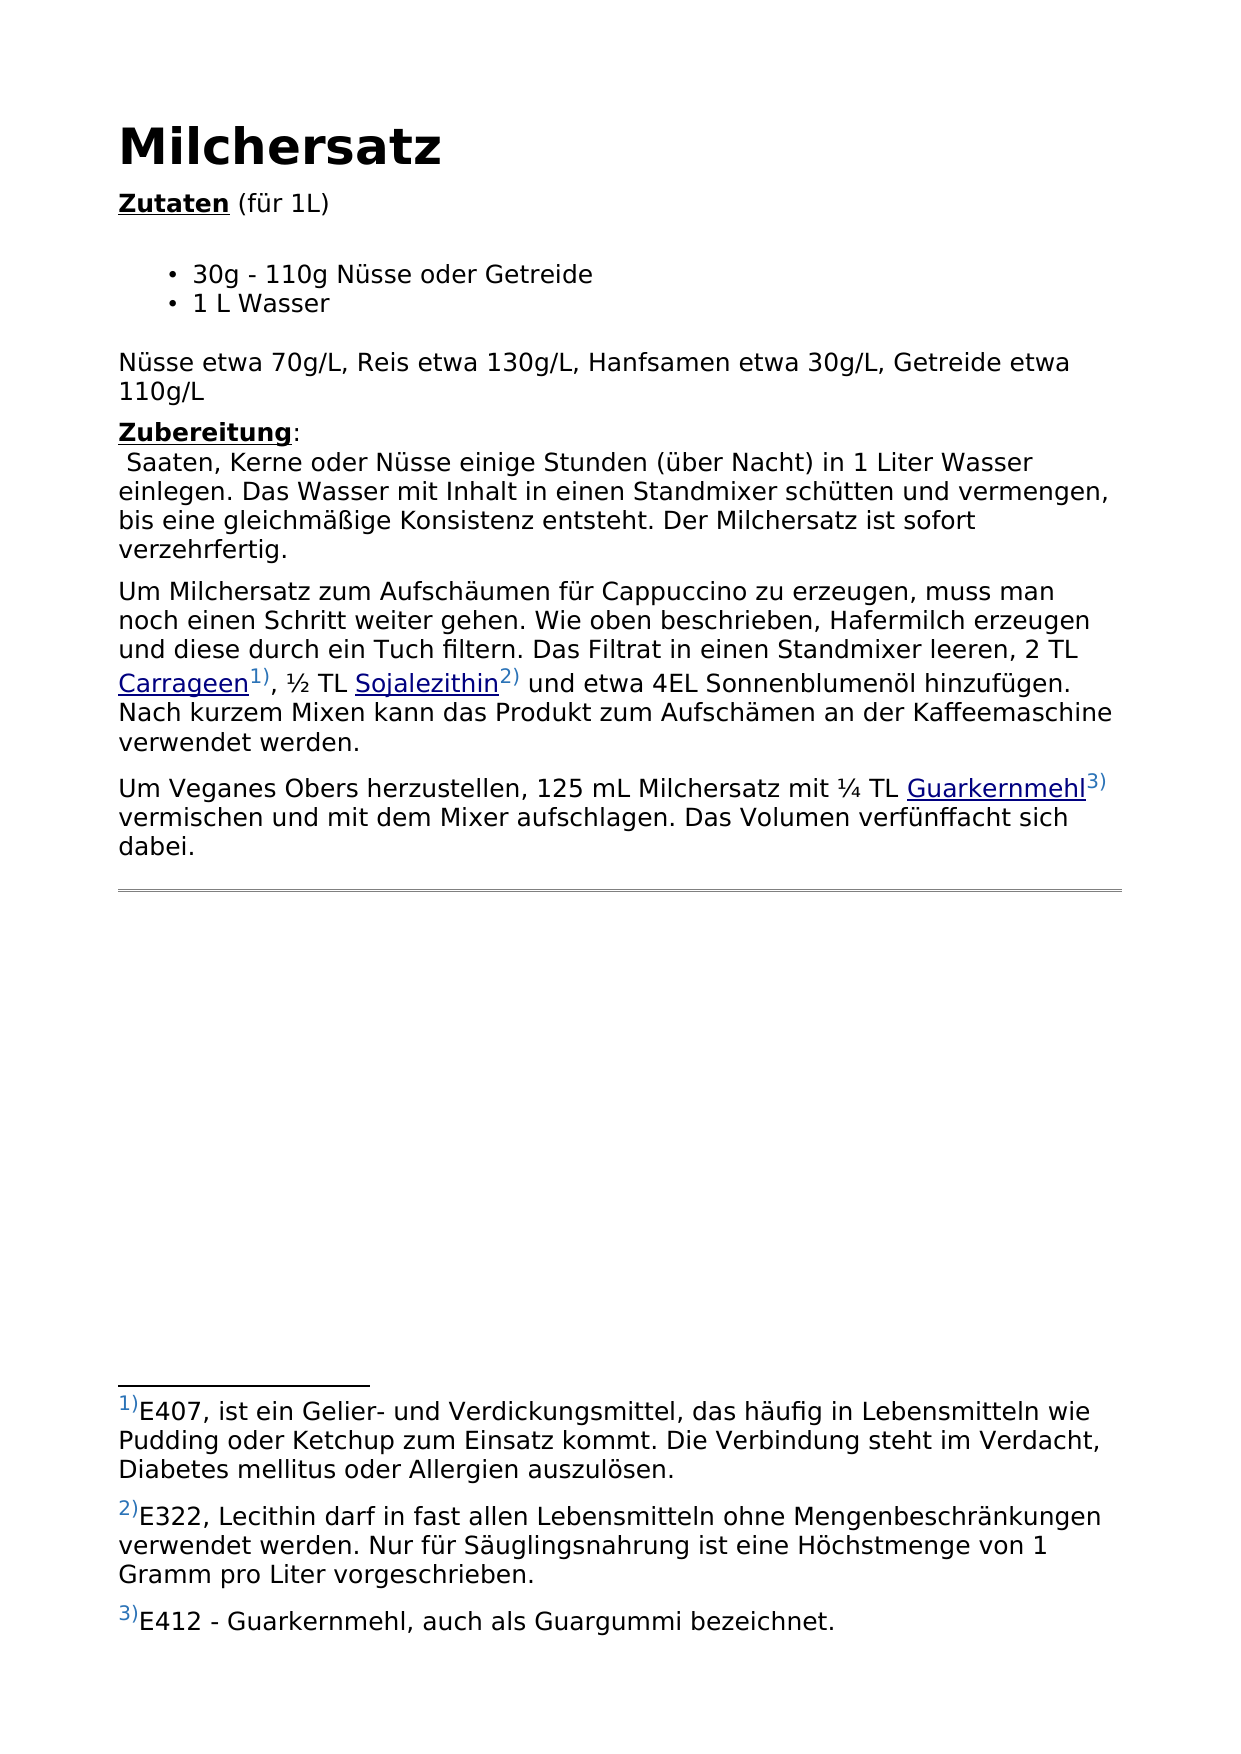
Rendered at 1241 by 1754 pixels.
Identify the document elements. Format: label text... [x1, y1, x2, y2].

text Um Veganes Obers herzustellen, 125 mL Milchersatz mit ¼ TL Guarkernmehl vermischen und mit dem Mixer aufschlagen. Das Volumen verfünffacht sich dabei. [118, 769, 1122, 862]
text Um Milchersatz zum Aufschäumen für Cappuccino zu erzeugen, muss man noch einen Schritt weiter gehen. Wie oben beschrieben, Hafermilch erzeugen und diese durch ein Tuch filtern. Das Filtrat in einen Standmixer leeren, 2 TL Carrageen, ½ TL Sojalezithin und etwa 4EL Sonnenblumenöl hinzufügen. Nach kurzem Mixen kann das Produkt zum Aufschämen an der Kaffeemaschine verwendet werden. [118, 577, 1122, 757]
list 1 L Wasser [177, 289, 1122, 318]
text Nüsse etwa 70g/L, Reis etwa 130g/L, Hanfsamen etwa 30g/L, Getreide etwa 110g/L [118, 348, 1122, 406]
list 30g - 110g Nüsse oder Getreide [177, 260, 1122, 289]
text Zubereitung: Saaten, Kerne oder Nüsse einige Stunden (über Nacht) in 1 Liter Wasser einlegen. Das Wasser mit Inhalt in einen Standmixer schütten und vermengen, bis eine gleichmäßige Konsistenz entsteht. Der Milchersatz ist sofort verzehrfertig. [118, 419, 1122, 564]
text E407, ist ein Gelier- und Verdickungsmittel, das häufig in Lebensmitteln wie Pudding oder Ketchup zum Einsatz kommt. Die Verbindung steht im Verdacht, Diabetes mellitus oder Allergien auszulösen. [118, 1392, 1122, 1484]
text Zutaten (für 1L) [118, 189, 1122, 218]
text E322, Lecithin darf in fast allen Lebensmitteln ohne Mengenbeschränkungen verwendet werden. Nur für Säuglingsnahrung ist eine Höchstmenge von 1 Gramm pro Liter vorgeschrieben. [118, 1497, 1122, 1589]
subtitle Milchersatz [118, 118, 1122, 176]
text E412 - Guarkernmehl, auch als Guargummi bezeichnet. [118, 1602, 1122, 1636]
